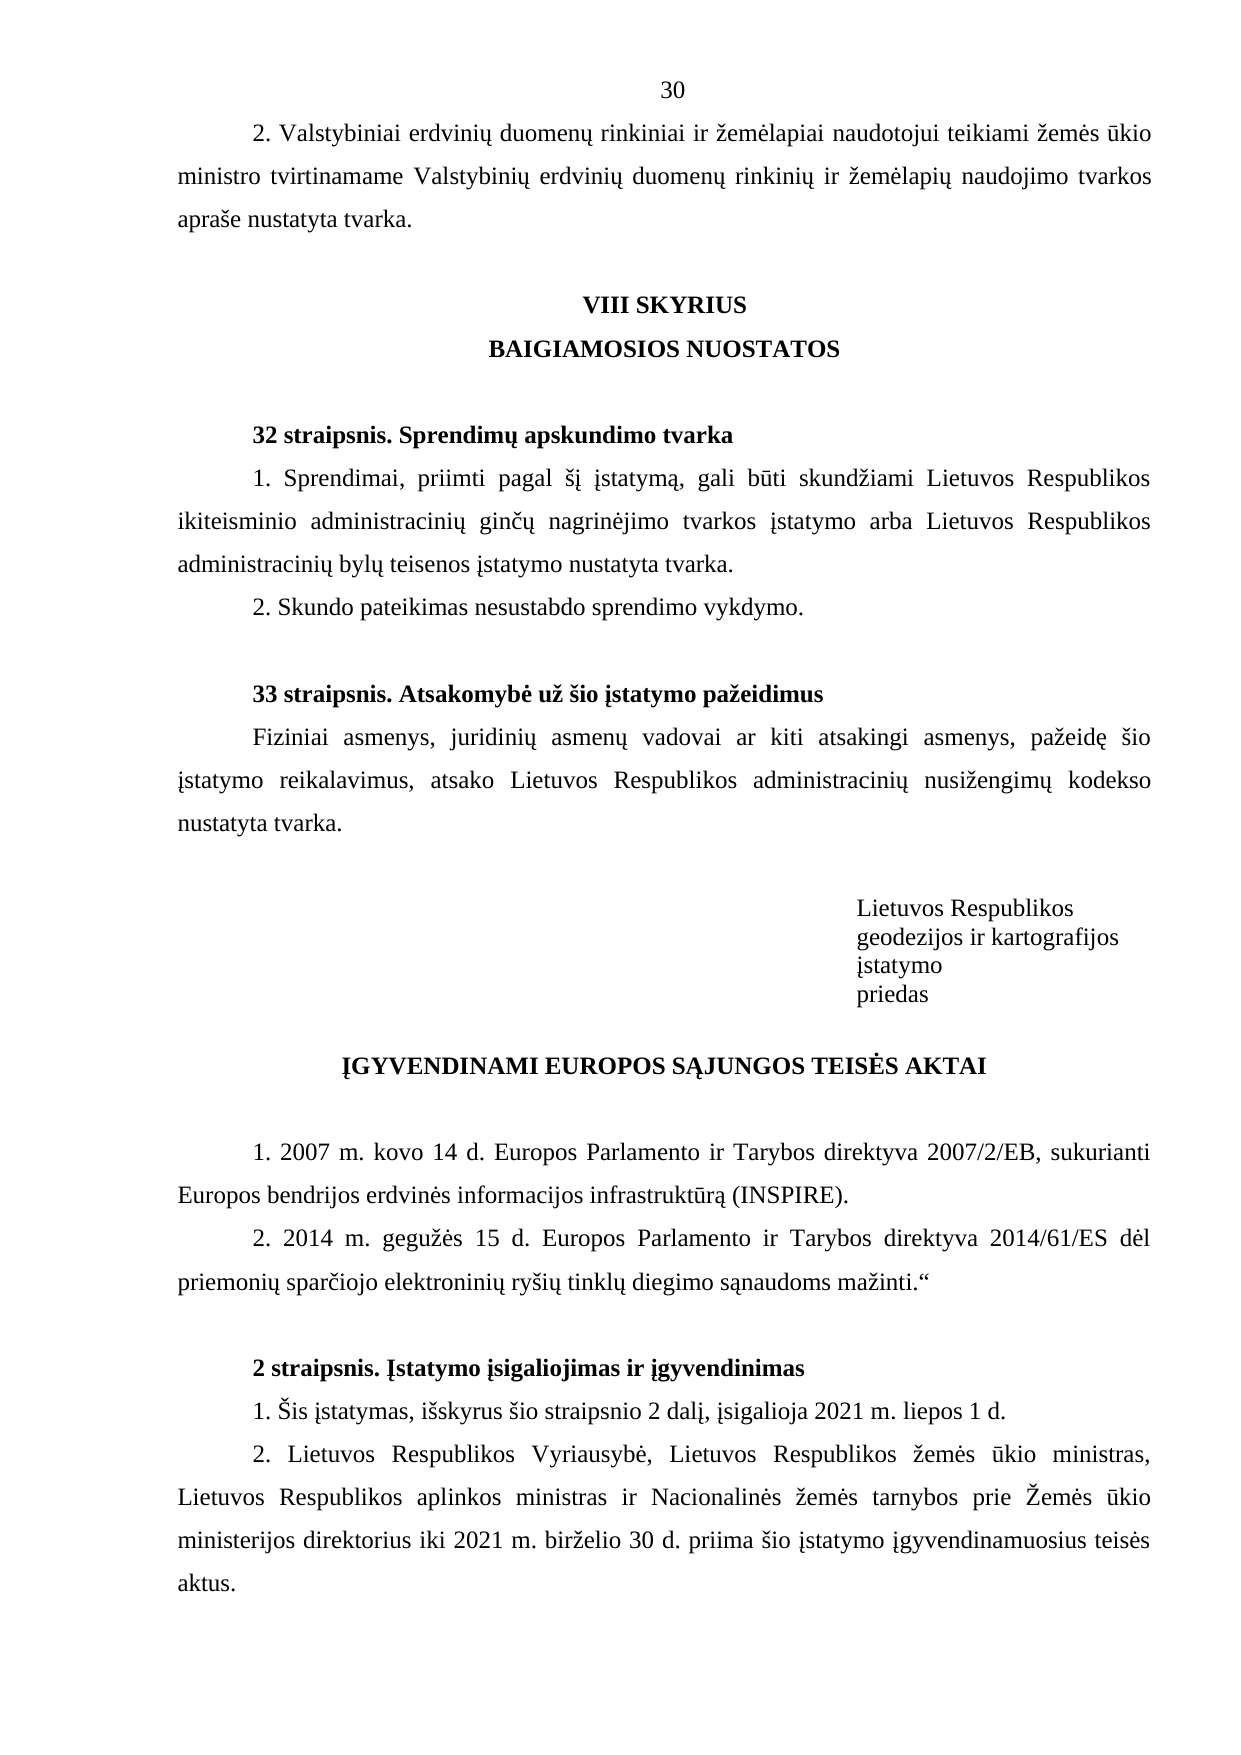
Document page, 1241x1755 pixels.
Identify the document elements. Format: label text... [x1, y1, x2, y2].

text 1. Šis įstatymas, išskyrus šio straipsnio 2 dalį, įsigalioja 2021 m. liepos 1 d. [177, 1396, 1152, 1425]
text BAIGIAMOSIOS NUOSTATOS [177, 334, 1152, 362]
text priedas [177, 979, 1152, 1008]
text VIII SKYRIUS [177, 291, 1152, 319]
text 32 straipsnis. Sprendimų apskundimo tvarka [177, 420, 1152, 449]
text įstatymo [177, 950, 1152, 979]
text Lietuvos Respublikos [177, 893, 1152, 922]
text 2. Lietuvos Respublikos Vyriausybė, Lietuvos Respublikos žemės ūkio ministras, Lietuvos Respublikos aplinkos ministras ir Nacionalinės žemės tarnybos prie Žemės ūkio ministerijos direktorius iki 2021 m. birželio 30 d. priima šio įstatymo įgyvendinamuosius teisės aktus. [177, 1439, 1152, 1597]
text ĮGYVENDINAMI EUROPOS SĄJUNGOS TEISĖS AKTAI [177, 1051, 1152, 1080]
text Fiziniai asmenys, juridinių asmenų vadovai ar kiti atsakingi asmenys, pažeidę šio įstatymo reikalavimus, atsako Lietuvos Respublikos administracinių nusižengimų kodekso nustatyta tvarka. [177, 722, 1152, 837]
text geodezijos ir kartografijos [177, 922, 1152, 950]
text 2. Valstybiniai erdvinių duomenų rinkiniai ir žemėlapiai naudotojui teikiami žemės ūkio ministro tvirtinamame Valstybinių erdvinių duomenų rinkinių ir žemėlapių naudojimo tvarkos apraše nustatyta tvarka. [177, 118, 1152, 233]
text 33 straipsnis. Atsakomybė už šio įstatymo pažeidimus [177, 679, 1152, 707]
text 2 straipsnis. Įstatymo įsigaliojimas ir įgyvendinimas [177, 1353, 1152, 1382]
text 1. 2007 m. kovo 14 d. Europos Parlamento ir Tarybos direktyva 2007/2/EB, sukurianti Europos bendrijos erdvinės informacijos infrastruktūrą (INSPIRE). [177, 1137, 1152, 1209]
text 2. Skundo pateikimas nesustabdo sprendimo vykdymo. [177, 592, 1152, 621]
text 2. 2014 m. gegužės 15 d. Europos Parlamento ir Tarybos direktyva 2014/61/ES dėl priemonių sparčiojo elektroninių ryšių tinklų diegimo sąnaudoms mažinti.“ [177, 1223, 1152, 1295]
text 1. Sprendimai, priimti pagal šį įstatymą, gali būti skundžiami Lietuvos Respublikos ikiteisminio administracinių ginčų nagrinėjimo tvarkos įstatymo arba Lietuvos Respublikos administracinių bylų teisenos įstatymo nustatyta tvarka. [177, 463, 1152, 578]
